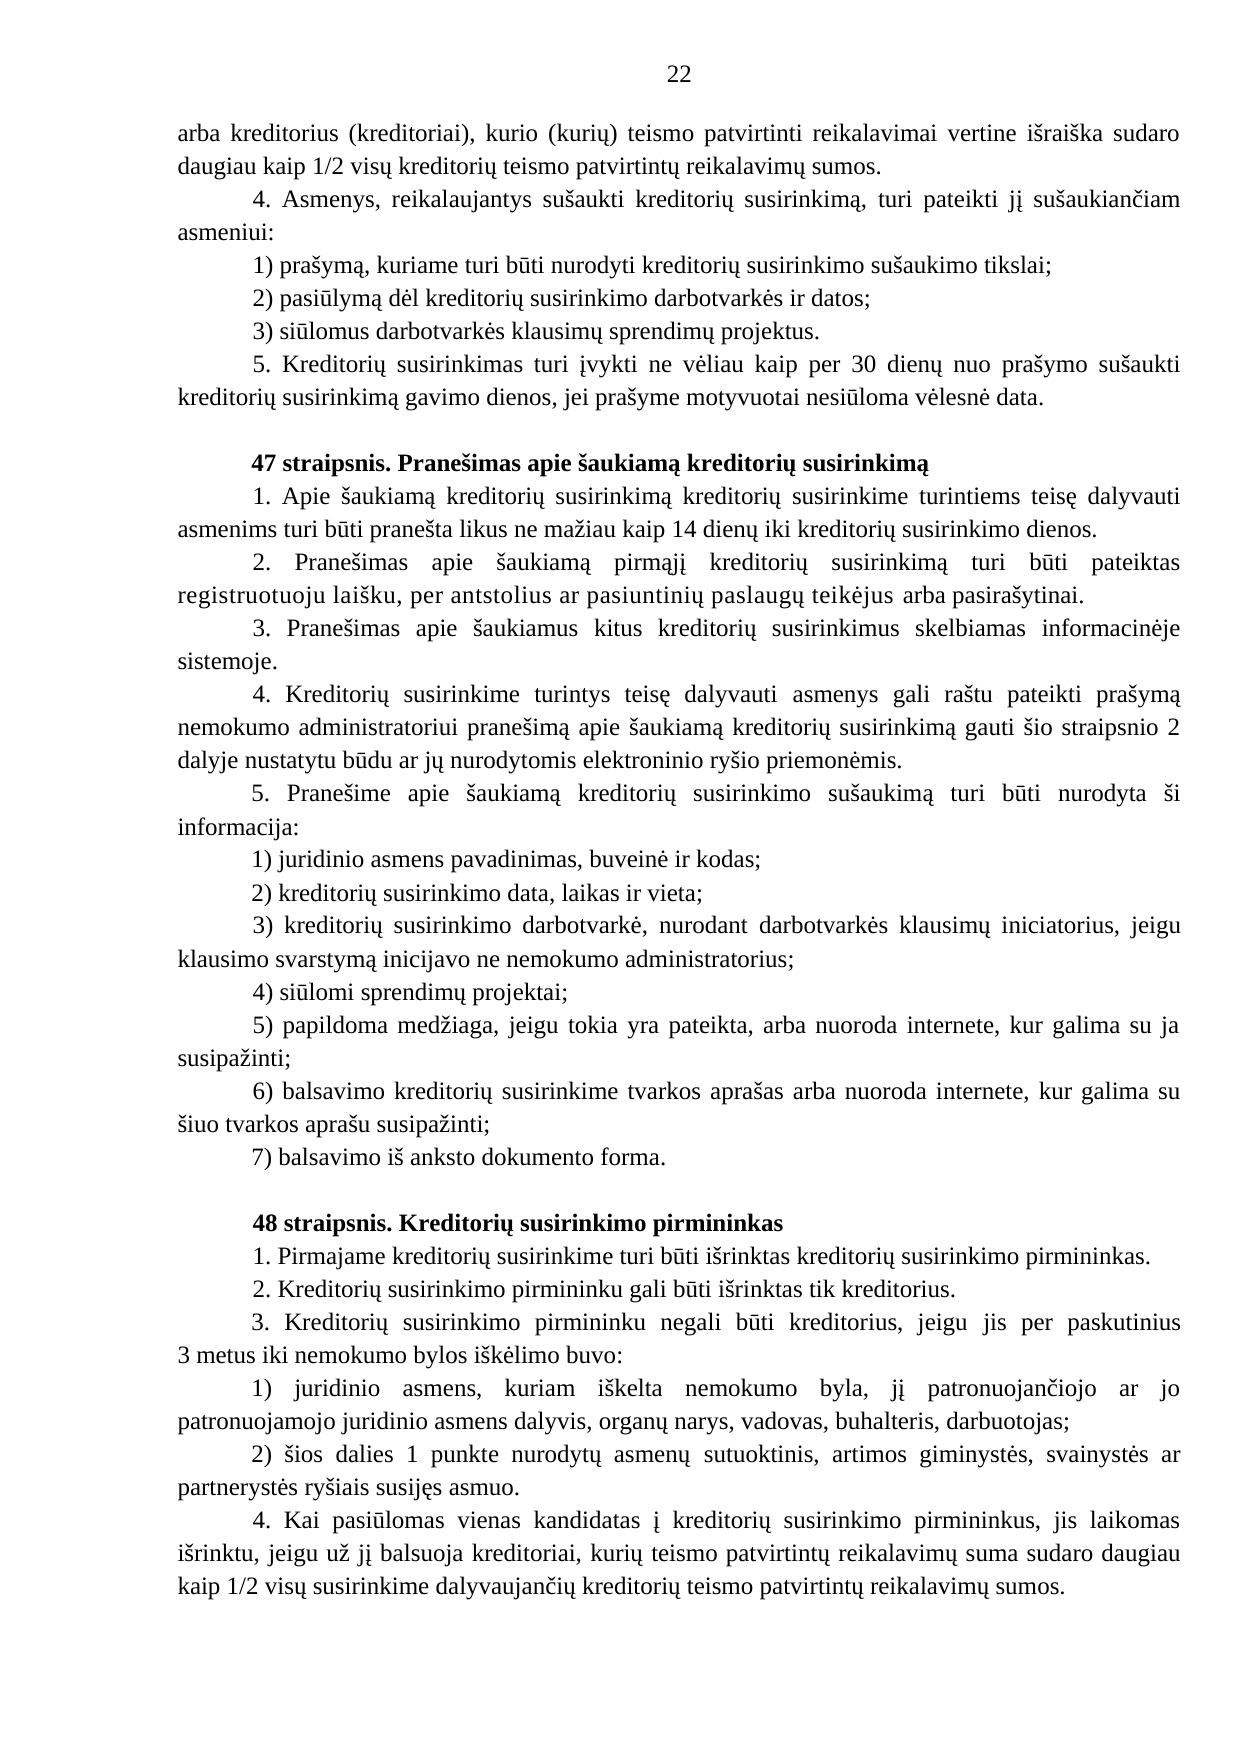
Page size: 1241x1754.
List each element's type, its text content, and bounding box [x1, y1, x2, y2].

text 3) siūlomus darbotvarkės klausimų sprendimų projektus. [177, 316, 1181, 345]
text 1) juridinio asmens, kuriam iškelta nemokumo byla, jį patronuojančiojo ar jo patronuojamojo juridinio asmens dalyvis, organų narys, vadovas, buhalteris, darbuotojas; [177, 1373, 1181, 1435]
text 2. Pranešimas apie šaukiamą pirmąjį kreditorių susirinkimą turi būti pateiktas registruotuoju laišku, per antstolius ar pasiuntinių paslaugų teikėjus arba pasirašytinai. [177, 547, 1181, 609]
text 1. Pirmajame kreditorių susirinkime turi būti išrinktas kreditorių susirinkimo pirmininkas. [177, 1241, 1181, 1269]
text 47 straipsnis. Pranešimas apie šaukiamą kreditorių susirinkimą [177, 448, 1181, 477]
text 3) kreditorių susirinkimo darbotvarkė, nurodant darbotvarkės klausimų iniciatorius, jeigu klausimo svarstymą inicijavo ne nemokumo administratorius; [177, 911, 1181, 972]
text 48 straipsnis. Kreditorių susirinkimo pirmininkas [177, 1208, 1181, 1237]
text 5. Kreditorių susirinkimas turi įvykti ne vėliau kaip per 30 dienų nuo prašymo sušaukti kreditorių susirinkimą gavimo dienos, jei prašyme motyvuotai nesiūloma vėlesnė data. [177, 349, 1181, 411]
text 6) balsavimo kreditorių susirinkime tvarkos aprašas arba nuoroda internete, kur galima su šiuo tvarkos aprašu susipažinti; [177, 1076, 1181, 1137]
text 4. Asmenys, reikalaujantys sušaukti kreditorių susirinkimą, turi pateikti jį sušaukiančiam asmeniui: [177, 184, 1181, 246]
text 4. Kreditorių susirinkime turintys teisę dalyvauti asmenys gali raštu pateikti prašymą nemokumo administratoriui pranešimą apie šaukiamą kreditorių susirinkimą gauti šio straipsnio 2 dalyje nustatytu būdu ar jų nurodytomis elektroninio ryšio priemonėmis. [177, 679, 1181, 774]
text 1. Apie šaukiamą kreditorių susirinkimą kreditorių susirinkime turintiems teisę dalyvauti asmenims turi būti pranešta likus ne mažiau kaip 14 dienų iki kreditorių susirinkimo dienos. [177, 481, 1181, 543]
text arba kreditorius (kreditoriai), kurio (kurių) teismo patvirtinti reikalavimai vertine išraiška sudaro daugiau kaip 1/2 visų kreditorių teismo patvirtintų reikalavimų sumos. [177, 118, 1181, 180]
text 1) prašymą, kuriame turi būti nurodyti kreditorių susirinkimo sušaukimo tikslai; [177, 250, 1181, 279]
text 3. Kreditorių susirinkimo pirmininku negali būti kreditorius, jeigu jis per paskutinius 3 metus iki nemokumo bylos iškėlimo buvo: [177, 1307, 1181, 1369]
text 4) siūlomi sprendimų projektai; [177, 977, 1181, 1005]
text 2) pasiūlymą dėl kreditorių susirinkimo darbotvarkės ir datos; [177, 283, 1181, 312]
text 1) juridinio asmens pavadinimas, buveinė ir kodas; [177, 844, 1181, 873]
text 3. Pranešimas apie šaukiamus kitus kreditorių susirinkimus skelbiamas informacinėje sistemoje. [177, 613, 1181, 675]
text 2) šios dalies 1 punkte nurodytų asmenų sutuoktinis, artimos giminystės, svainystės ar partnerystės ryšiais susijęs asmuo. [177, 1439, 1181, 1501]
text 2) kreditorių susirinkimo data, laikas ir vieta; [177, 878, 1181, 906]
text 4. Kai pasiūlomas vienas kandidatas į kreditorių susirinkimo pirmininkus, jis laikomas išrinktu, jeigu už jį balsuoja kreditoriai, kurių teismo patvirtintų reikalavimų suma sudaro daugiau kaip 1/2 visų susirinkime dalyvaujančių kreditorių teismo patvirtintų reikalavimų sumos. [177, 1505, 1181, 1600]
text 5) papildoma medžiaga, jeigu tokia yra pateikta, arba nuoroda internete, kur galima su ja susipažinti; [177, 1010, 1181, 1071]
text 2. Kreditorių susirinkimo pirmininku gali būti išrinktas tik kreditorius. [177, 1274, 1181, 1303]
text 7) balsavimo iš anksto dokumento forma. [177, 1142, 1181, 1171]
text 5. Pranešime apie šaukiamą kreditorių susirinkimo sušaukimą turi būti nurodyta ši informacija: [177, 778, 1181, 840]
